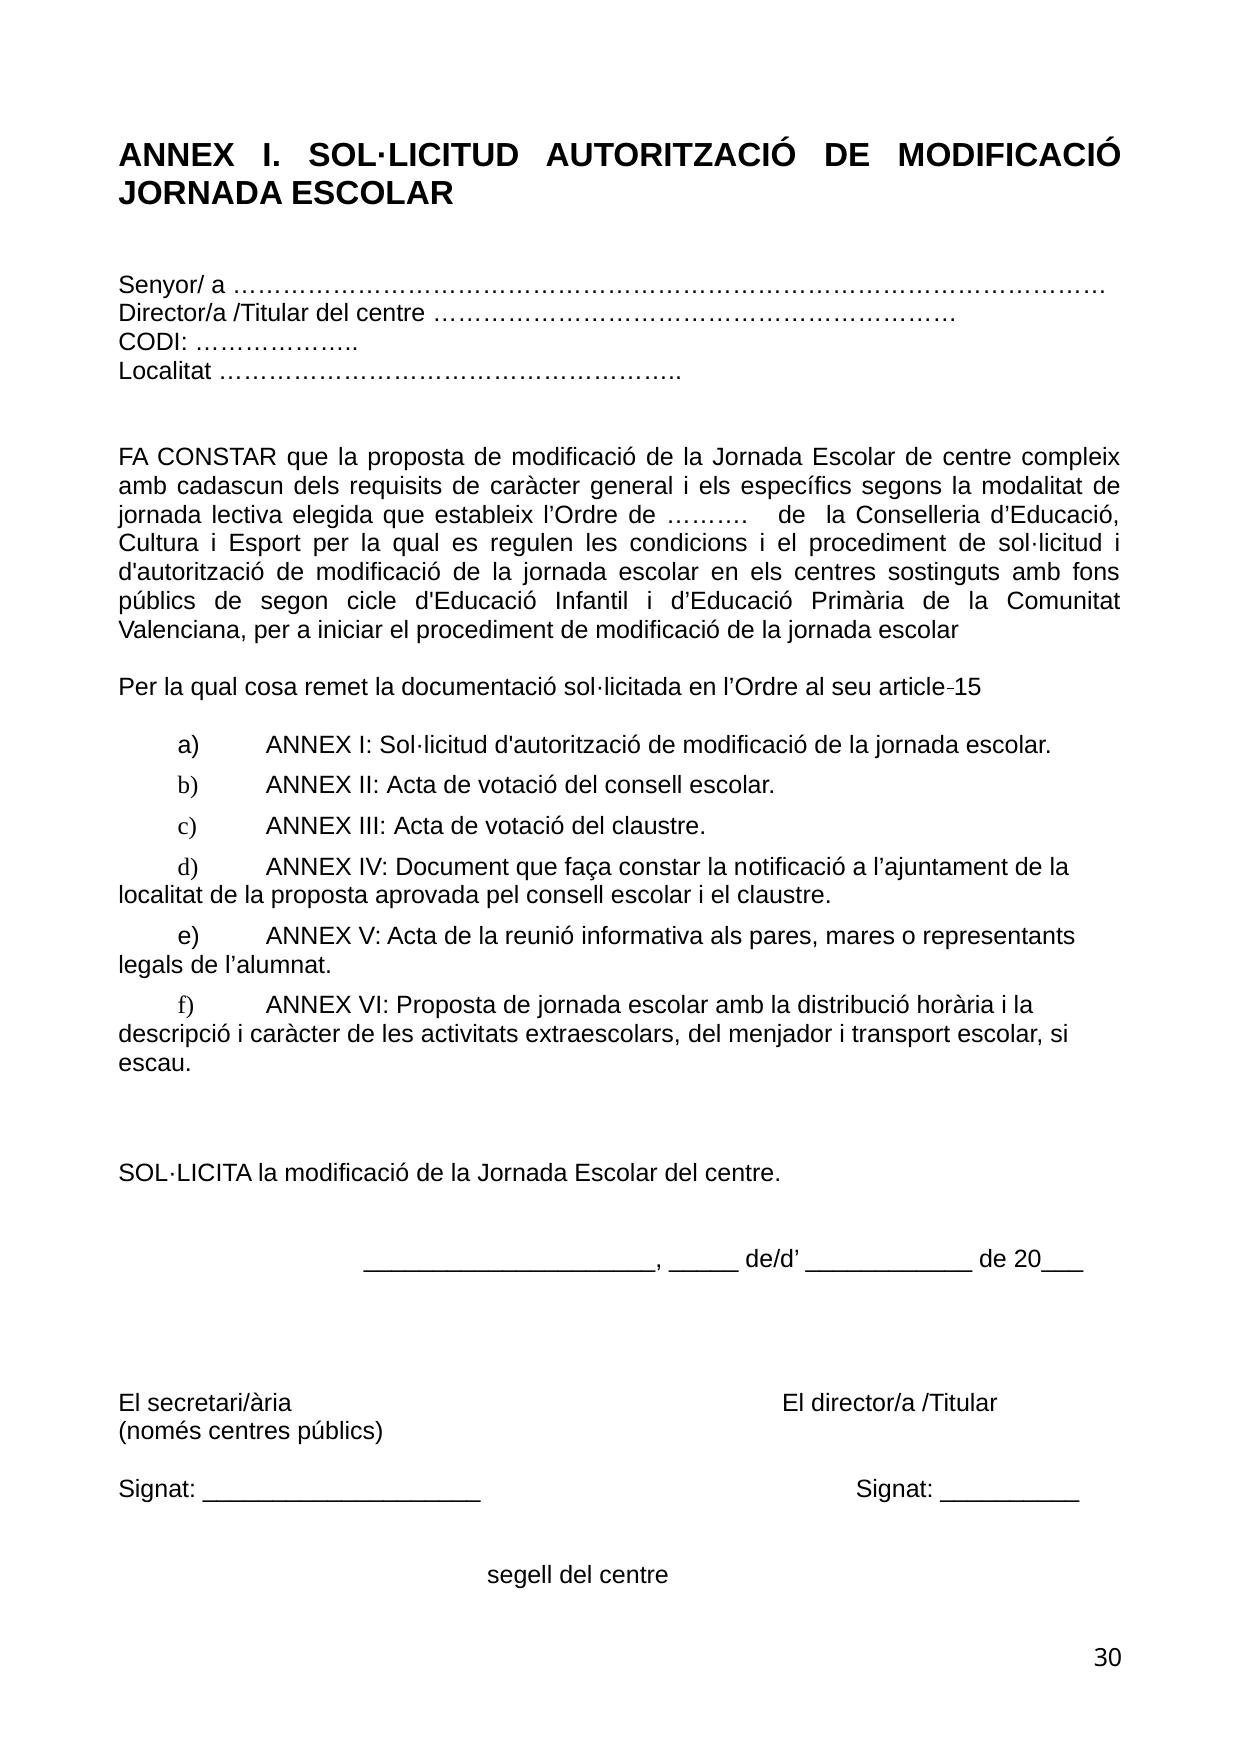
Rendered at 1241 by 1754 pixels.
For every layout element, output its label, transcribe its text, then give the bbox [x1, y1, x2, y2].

list ANNEX III: Acta de votació del claustre. [118, 811, 1122, 840]
text SOL·LICITA la modificació de la Jornada Escolar del centre. [118, 1157, 1122, 1186]
text segell del centre [118, 1560, 1122, 1589]
list ANNEX VI: Proposta de jornada escolar amb la distribució horària i la descripció i caràcter de les activitats extraescolars, del menjador i transport escolar, si escau. [118, 990, 1122, 1076]
list ANNEX I: Sol·licitud d'autorització de modificació de la jornada escolar. [118, 730, 1122, 758]
text Senyor/ a …………………………………………………………………………………………… [118, 270, 1122, 298]
text CODI: ……………….. [118, 327, 1122, 356]
text Per la qual cosa remet la documentació sol·licitada en l’Ordre al seu article 15 [118, 672, 1122, 701]
subtitle ANNEX I. SOL·LICITUD AUTORITZACIÓ DE MODIFICACIÓ JORNADA ESCOLAR [118, 134, 1122, 211]
text (només centres públics) [118, 1416, 1122, 1445]
list ANNEX II: Acta de votació del consell escolar. [118, 770, 1122, 799]
text FA CONSTAR que la proposta de modificació de la Jornada Escolar de centre compleix amb cadascun dels requisits de caràcter general i els específics segons la modalitat de jornada lectiva elegida que estableix l’Ordre de ………. de la Conselleria d’Educació, Cultura i Esport per la qual es regulen les condicions i el procediment de sol·licitud i d'autorització de modificació de la jornada escolar en els centres sostinguts amb fons públics de segon cicle d'Educació Infantil i d’Educació Primària de la Comunitat Valenciana, per a iniciar el procediment de modificació de la jornada escolar [118, 442, 1122, 643]
list ANNEX IV: Document que faça constar la notificació a l’ajuntament de la localitat de la proposta aprovada pel consell escolar i el claustre. [118, 851, 1122, 909]
text Director/a /Titular del centre ……………………………………………………… [118, 298, 1122, 327]
text Signat: ____________________ Signat: __________ [118, 1474, 1122, 1502]
list ANNEX V: Acta de la reunió informativa als pares, mares o representants legals de l’alumnat. [118, 921, 1122, 978]
text El secretari/ària El director/a /Titular [118, 1387, 1122, 1416]
text _____________________, _____ de/d’ ____________ de 20___ [118, 1244, 1122, 1272]
text Localitat ……………………………………………….. [118, 356, 1122, 385]
